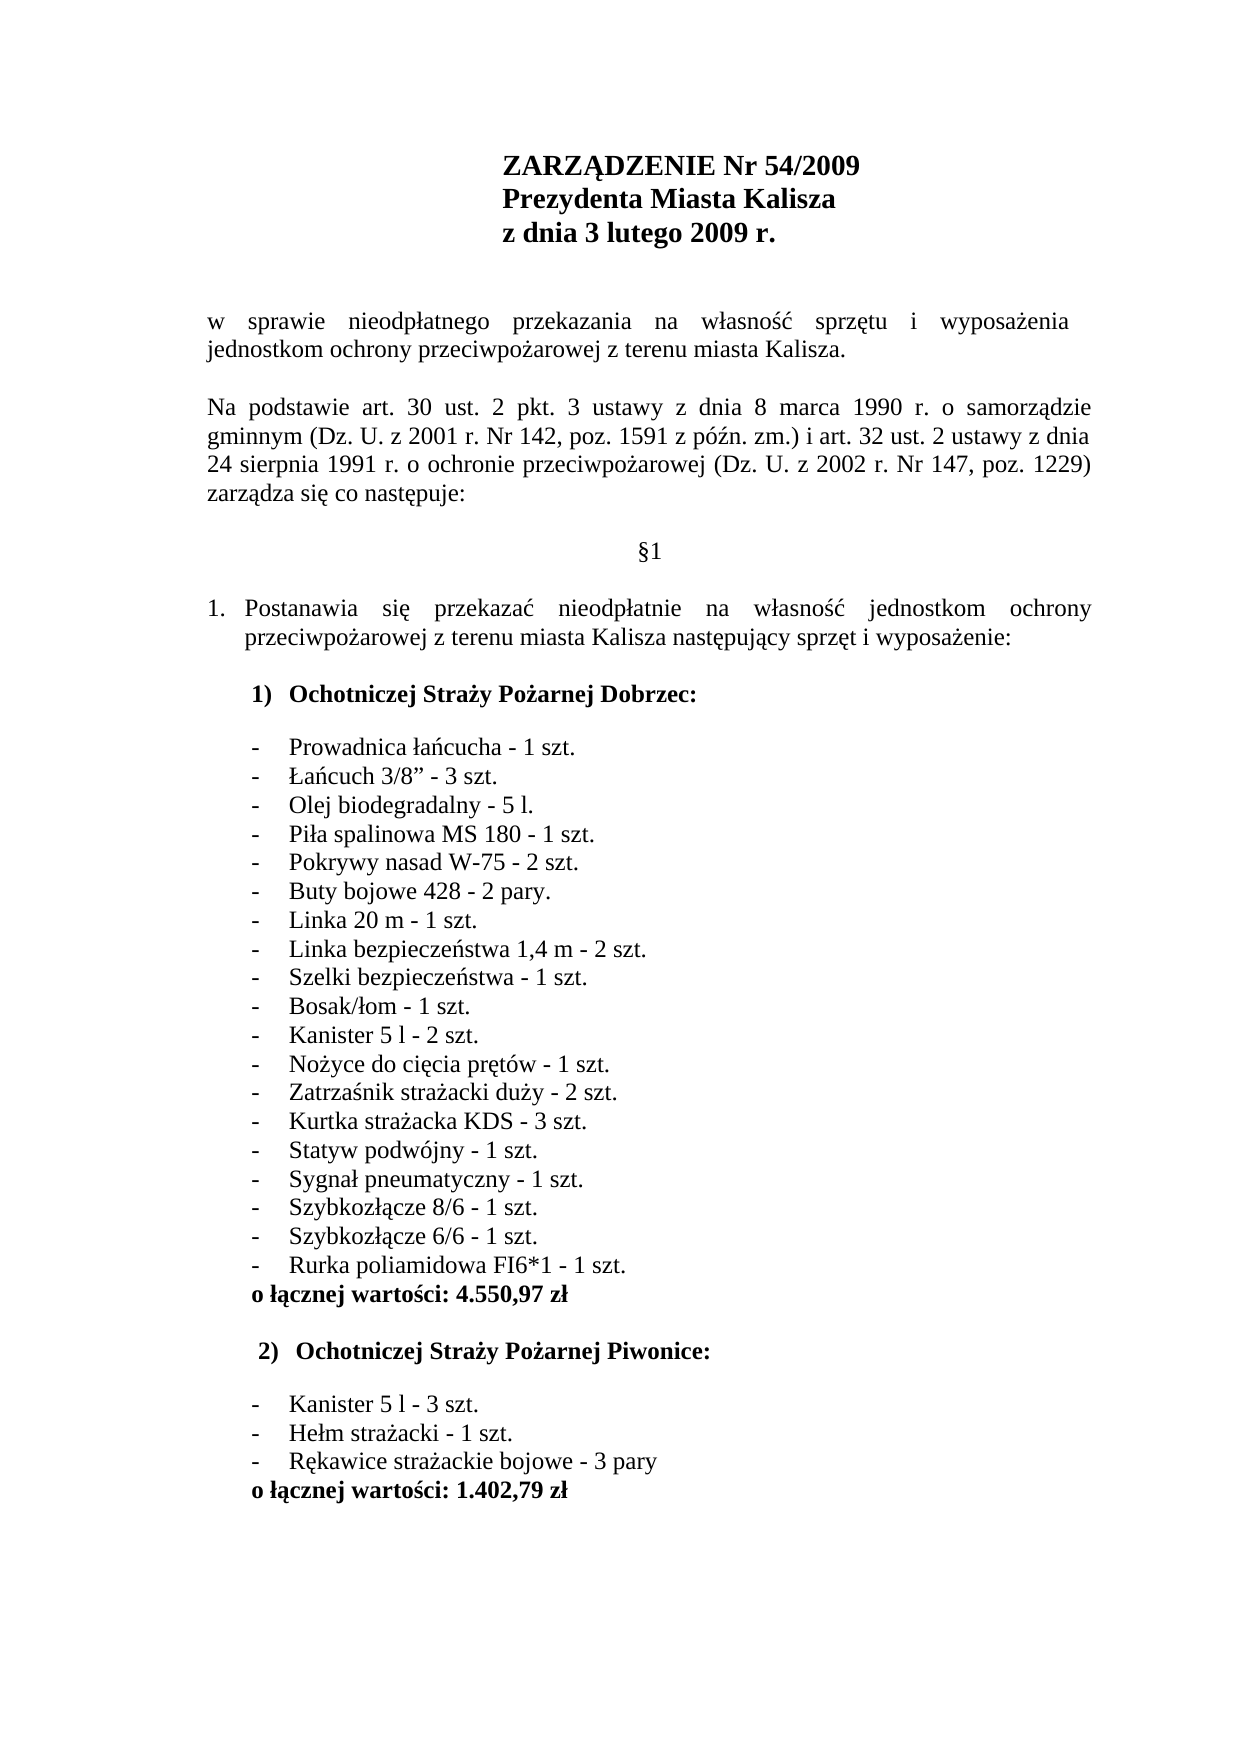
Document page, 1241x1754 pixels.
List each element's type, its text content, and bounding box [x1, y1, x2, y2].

subtitle Prezydenta Miasta Kalisza [207, 181, 1092, 215]
list Rękawice strażackie bojowe - 3 pary [251, 1446, 1092, 1475]
list Kanister 5 l - 2 szt. [251, 1020, 1092, 1049]
list Linka bezpieczeństwa 1,4 m - 2 szt. [251, 934, 1092, 962]
list Kanister 5 l - 3 szt. [251, 1389, 1092, 1418]
list Zatrzaśnik strażacki duży - 2 szt. [251, 1077, 1092, 1106]
text o łącznej wartości: 1.402,79 zł [251, 1475, 1092, 1504]
list Buty bojowe 428 - 2 pary. [251, 876, 1092, 905]
text o łącznej wartości: 4.550,97 zł [251, 1279, 1092, 1307]
text §1 [207, 536, 1092, 564]
list Statyw podwójny - 1 szt. [251, 1135, 1092, 1164]
list Ochotniczej Straży Pożarnej Piwonice: [258, 1336, 1092, 1365]
list Piła spalinowa MS 180 - 1 szt. [251, 819, 1092, 847]
list Nożyce do cięcia prętów - 1 szt. [251, 1049, 1092, 1077]
list Szybkozłącze 8/6 - 1 szt. [251, 1192, 1092, 1221]
list Bosak/łom - 1 szt. [251, 991, 1092, 1020]
list Ochotniczej Straży Pożarnej Dobrzec: [251, 679, 1092, 708]
list Szybkozłącze 6/6 - 1 szt. [251, 1221, 1092, 1250]
list Szelki bezpieczeństwa - 1 szt. [251, 962, 1092, 991]
list Prowadnica łańcucha - 1 szt. [251, 732, 1092, 761]
list Sygnał pneumatyczny - 1 szt. [251, 1164, 1092, 1192]
list Kurtka strażacka KDS - 3 szt. [251, 1106, 1092, 1135]
text Na podstawie art. 30 ust. 2 pkt. 3 ustawy z dnia 8 marca 1990 r. o samorządzie gminnym (Dz. U. z 2001 r. Nr 142, poz. 1591 z późn. zm.) i art. 32 ust. 2 ustawy z dnia 24 sierpnia 1991 r. o ochronie przeciwpożarowej (Dz. U. z 2002 r. Nr 147, poz. 1229) zarządza się co następuje: [207, 392, 1092, 507]
text z dnia 3 lutego 2009 r. [207, 215, 1092, 248]
list Olej biodegradalny - 5 l. [251, 790, 1092, 819]
list Pokrywy nasad W-75 - 2 szt. [251, 847, 1092, 876]
list Rurka poliamidowa FI6*1 - 1 szt. [251, 1250, 1092, 1279]
list Postanawia się przekazać nieodpłatnie na własność jednostkom ochrony przeciwpożarowej z terenu miasta Kalisza następujący sprzęt i wyposażenie: [207, 593, 1092, 651]
text ZARZĄDZENIE Nr 54/2009 [207, 148, 1092, 181]
list Łańcuch 3/8” - 3 szt. [251, 761, 1092, 790]
list Hełm strażacki - 1 szt. [251, 1418, 1092, 1446]
text w sprawie nieodpłatnego przekazania na własność sprzętu i wyposażenia jednostkom ochrony przeciwpożarowej z terenu miasta Kalisza. [207, 306, 1092, 363]
list Linka 20 m - 1 szt. [251, 905, 1092, 934]
